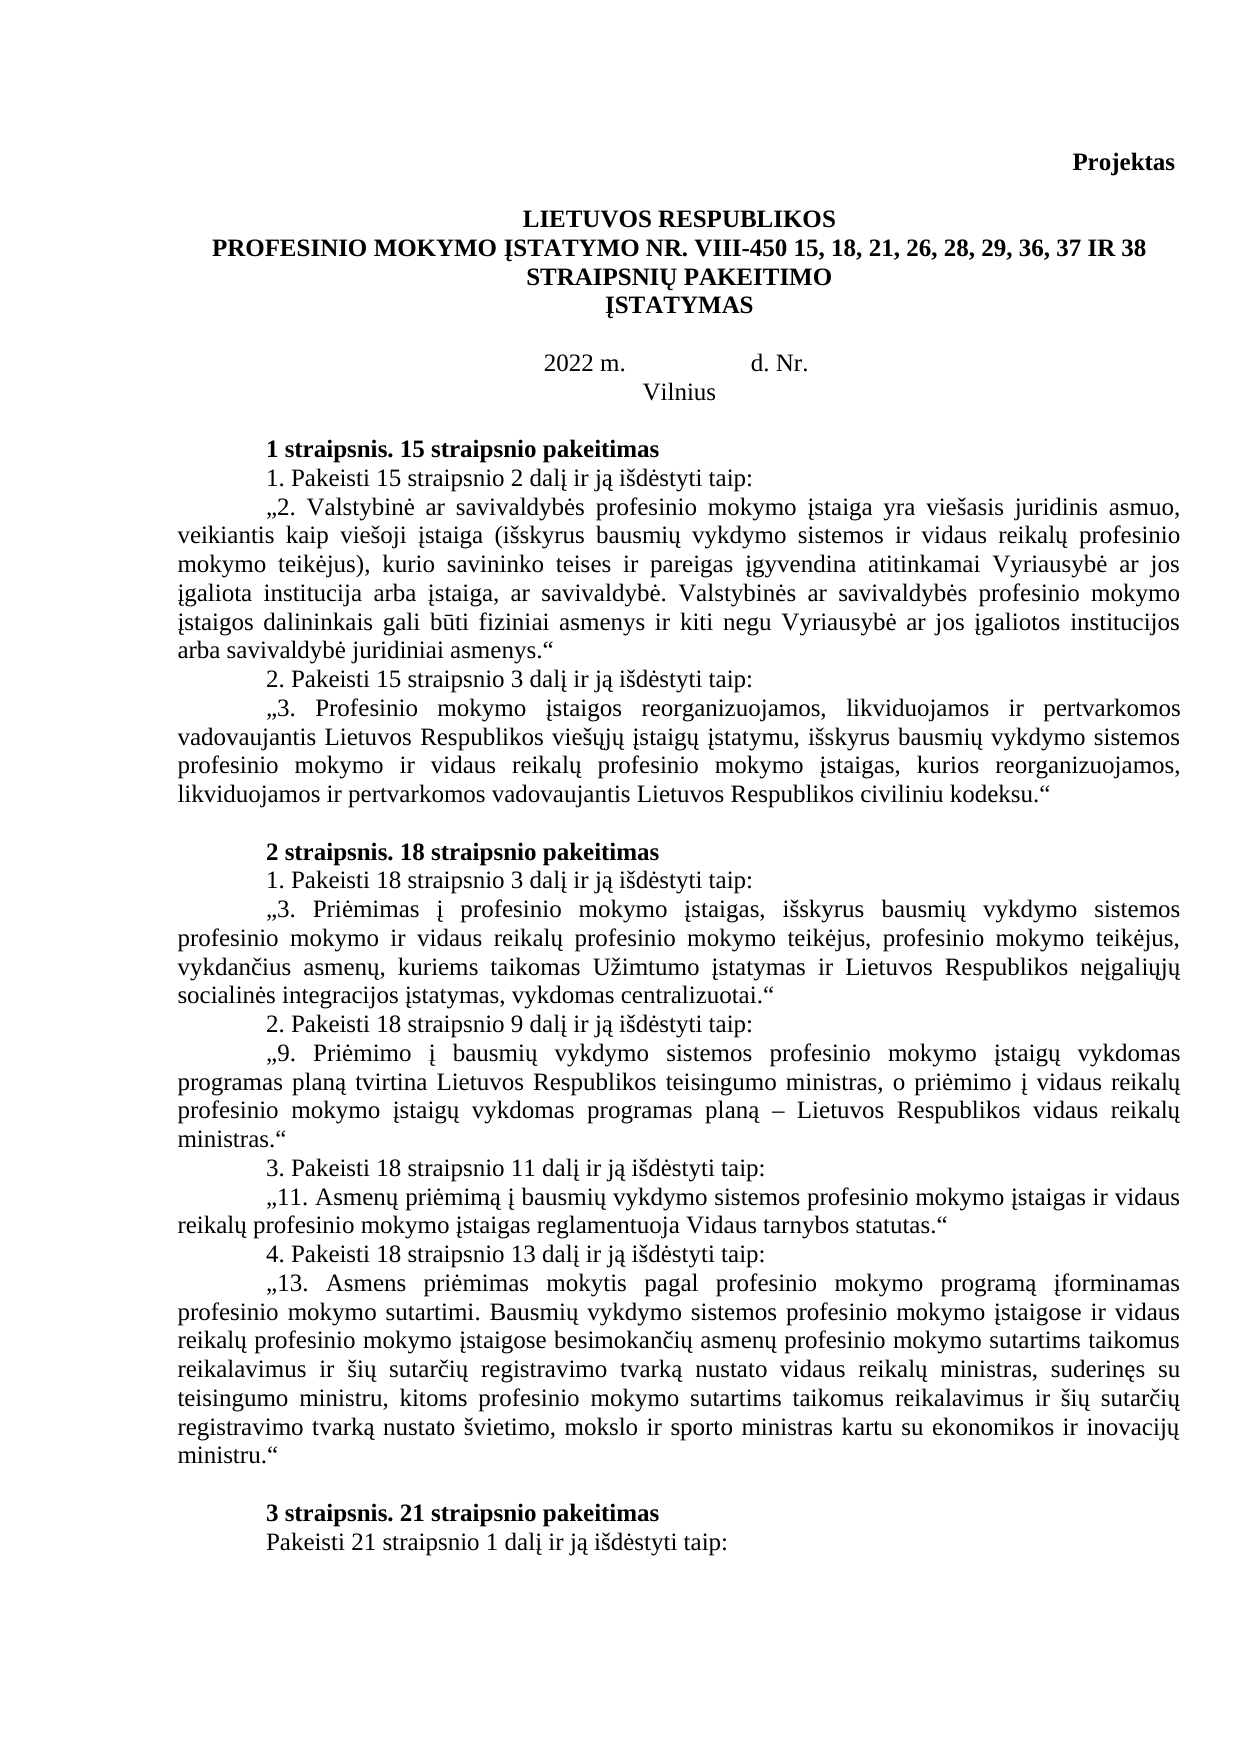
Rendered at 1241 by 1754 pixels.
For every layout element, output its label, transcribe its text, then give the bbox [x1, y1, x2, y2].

text „9. Priėmimo į bausmių vykdymo sistemos profesinio mokymo įstaigų vykdomas programas planą tvirtina Lietuvos Respublikos teisingumo ministras, o priėmimo į vidaus reikalų profesinio mokymo įstaigų vykdomas programas planą – Lietuvos Respublikos vidaus reikalų ministras.“ [177, 1038, 1181, 1153]
text Vilnius [177, 377, 1181, 406]
text „3. Priėmimas į profesinio mokymo įstaigas, išskyrus bausmių vykdymo sistemos profesinio mokymo ir vidaus reikalų profesinio mokymo teikėjus, profesinio mokymo teikėjus, vykdančius asmenų, kuriems taikomas Užimtumo įstatymas ir Lietuvos Respublikos neįgaliųjų socialinės integracijos įstatymas, vykdomas centralizuotai.“ [177, 894, 1181, 1009]
text „2. Valstybinė ar savivaldybės profesinio mokymo įstaiga yra viešasis juridinis asmuo, veikiantis kaip viešoji įstaiga (išskyrus bausmių vykdymo sistemos ir vidaus reikalų profesinio mokymo teikėjus), kurio savininko teises ir pareigas įgyvendina atitinkamai Vyriausybė ar jos įgaliota institucija arba įstaiga, ar savivaldybė. Valstybinės ar savivaldybės profesinio mokymo įstaigos dalininkais gali būti fiziniai asmenys ir kiti negu Vyriausybė ar jos įgaliotos institucijos arba savivaldybė juridiniai asmenys.“ [177, 492, 1181, 664]
text 1. Pakeisti 15 straipsnio 2 dalį ir ją išdėstyti taip: [177, 463, 1181, 492]
text „13. Asmens priėmimas mokytis pagal profesinio mokymo programą įforminamas profesinio mokymo sutartimi. Bausmių vykdymo sistemos profesinio mokymo įstaigose ir vidaus reikalų profesinio mokymo įstaigose besimokančių asmenų profesinio mokymo sutartims taikomus reikalavimus ir šių sutarčių registravimo tvarką nustato vidaus reikalų ministras, suderinęs su teisingumo ministru, kitoms profesinio mokymo sutartims taikomus reikalavimus ir šių sutarčių registravimo tvarką nustato švietimo, mokslo ir sporto ministras kartu su ekonomikos ir inovacijų ministru.“ [177, 1268, 1181, 1469]
text PROFESINIO MOKYMO ĮSTATYMO NR. VIII-450 15, 18, 21, 26, 28, 29, 36, 37 IR 38 STRAIPSNIŲ PAKEITIMO [177, 233, 1181, 291]
text 3. Pakeisti 18 straipsnio 11 dalį ir ją išdėstyti taip: [177, 1153, 1181, 1182]
text 4. Pakeisti 18 straipsnio 13 dalį ir ją išdėstyti taip: [177, 1239, 1181, 1268]
text 2. Pakeisti 18 straipsnio 9 dalį ir ją išdėstyti taip: [177, 1009, 1181, 1038]
text „11. Asmenų priėmimą į bausmių vykdymo sistemos profesinio mokymo įstaigas ir vidaus reikalų profesinio mokymo įstaigas reglamentuoja Vidaus tarnybos statutas.“ [177, 1182, 1181, 1239]
text 1. Pakeisti 18 straipsnio 3 dalį ir ją išdėstyti taip: [177, 866, 1181, 894]
text LIETUVOS RESPUBLIKOS [177, 204, 1181, 233]
text ĮSTATYMAS [177, 291, 1181, 319]
text 3 straipsnis. 21 straipsnio pakeitimas [177, 1498, 1181, 1527]
text 2. Pakeisti 15 straipsnio 3 dalį ir ją išdėstyti taip: [177, 664, 1181, 693]
text Pakeisti 21 straipsnio 1 dalį ir ją išdėstyti taip: [177, 1527, 1181, 1556]
text „3. Profesinio mokymo įstaigos reorganizuojamos, likviduojamos ir pertvarkomos vadovaujantis Lietuvos Respublikos viešųjų įstaigų įstatymu, išskyrus bausmių vykdymo sistemos profesinio mokymo ir vidaus reikalų profesinio mokymo įstaigas, kurios reorganizuojamos, likviduojamos ir pertvarkomos vadovaujantis Lietuvos Respublikos civiliniu kodeksu.“ [177, 693, 1181, 808]
text 2 straipsnis. 18 straipsnio pakeitimas [177, 837, 1181, 866]
text 2022 m. d. Nr. [177, 348, 1181, 377]
text Projektas [177, 147, 1181, 176]
text 1 straipsnis. 15 straipsnio pakeitimas [177, 434, 1181, 463]
